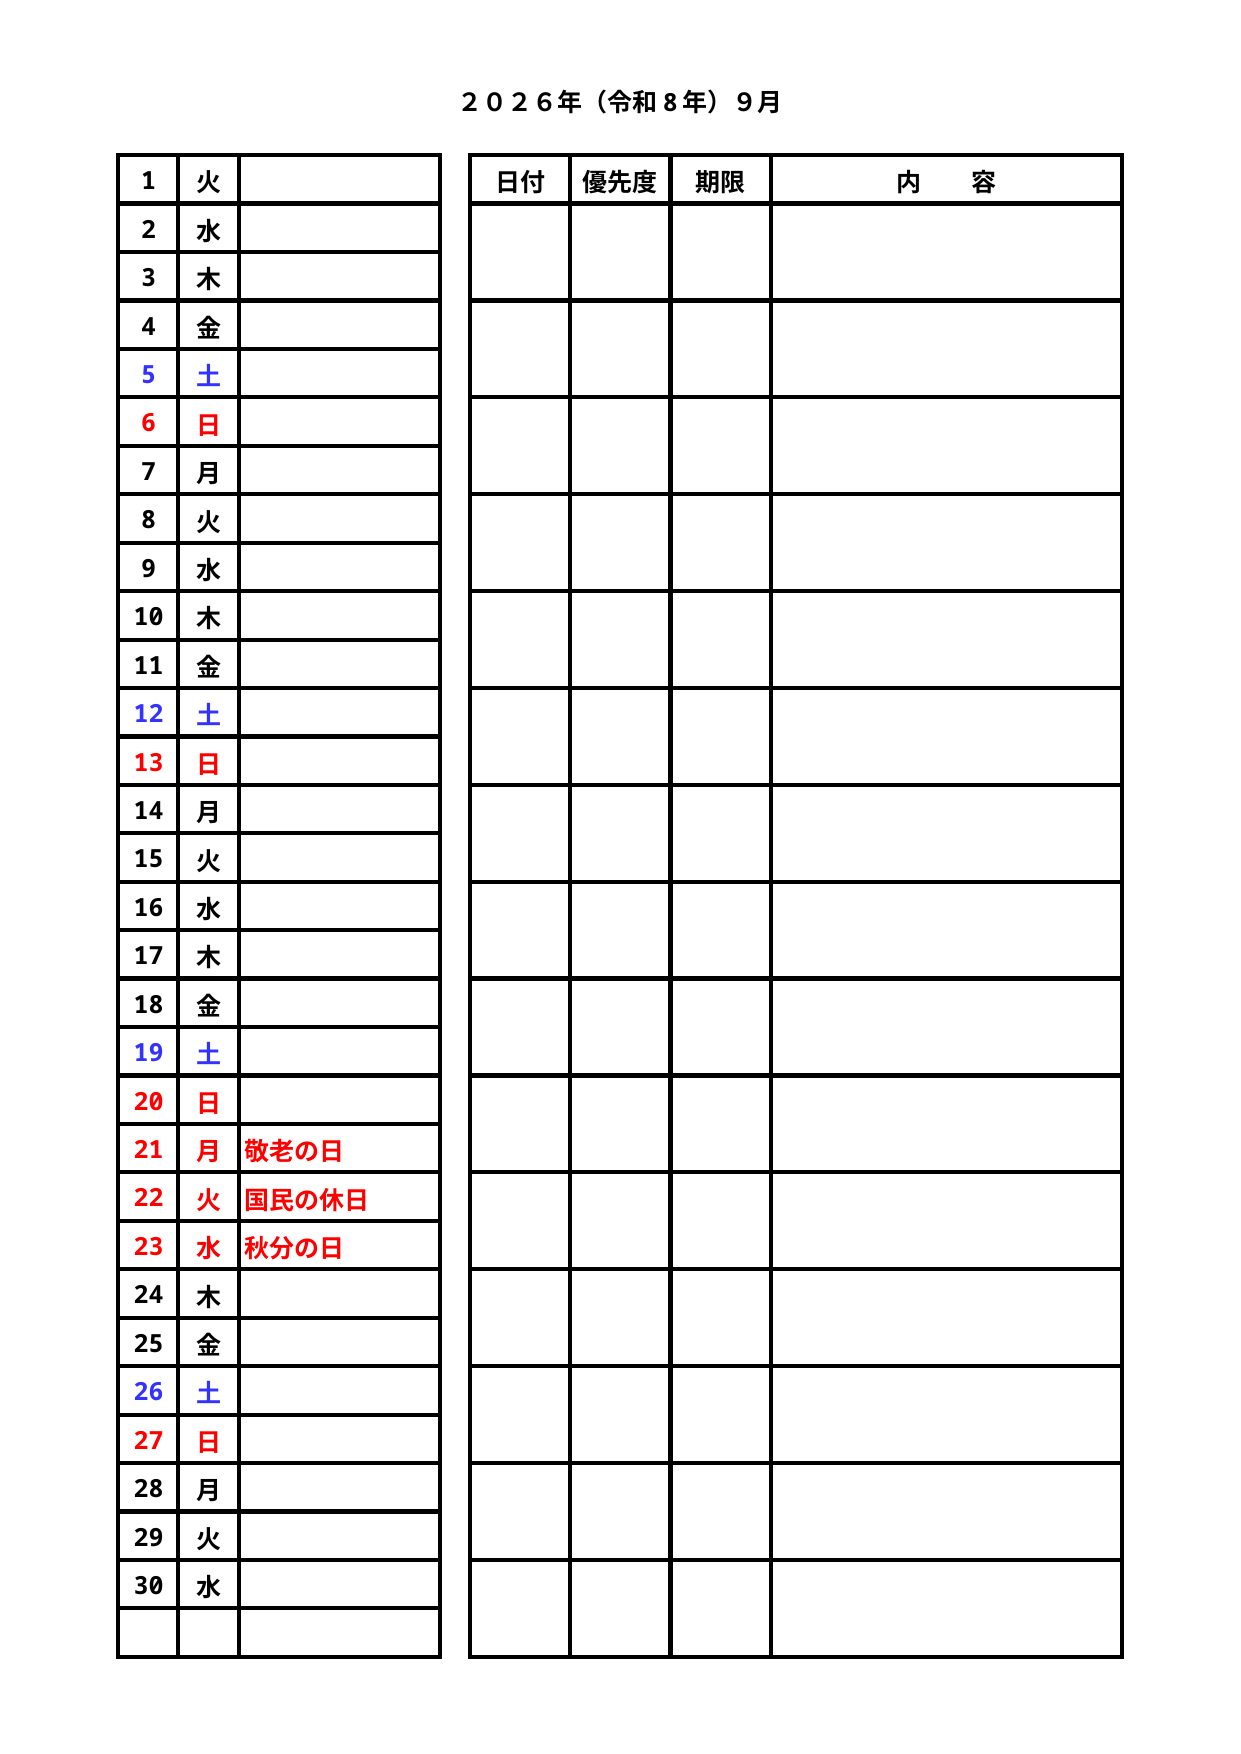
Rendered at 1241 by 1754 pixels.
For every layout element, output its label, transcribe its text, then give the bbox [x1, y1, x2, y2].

table_cell 土 [180, 351, 237, 395]
table_cell [572, 1368, 668, 1461]
table_cell [673, 787, 769, 879]
table_cell 16 [120, 884, 176, 928]
table_cell [472, 1465, 568, 1558]
table_cell [241, 1610, 438, 1654]
table_cell 水 [180, 884, 237, 928]
table_cell [241, 690, 438, 734]
table_cell [572, 884, 668, 976]
table_cell [241, 1368, 438, 1412]
table_cell [472, 1174, 568, 1267]
table_cell [773, 884, 1120, 976]
table_cell [673, 1562, 769, 1654]
table_cell [472, 399, 568, 492]
table_header 内 容 [773, 157, 1120, 201]
table_header 日付 [472, 157, 568, 201]
table_cell [180, 1610, 237, 1654]
table_header 1 [120, 157, 176, 201]
table_cell [572, 1465, 668, 1558]
table_cell [241, 884, 438, 928]
table_cell 日 [180, 1078, 237, 1122]
table_cell 11 [120, 642, 176, 686]
table_cell [241, 787, 438, 831]
table_cell 2 [120, 206, 176, 250]
table_cell [241, 739, 438, 783]
table_cell 金 [180, 303, 237, 347]
table_cell [773, 496, 1120, 589]
table_cell 日 [180, 739, 237, 783]
table_cell 19 [120, 1029, 176, 1073]
table_cell 6 [120, 399, 176, 444]
table_cell [773, 303, 1120, 395]
table_cell [572, 981, 668, 1073]
table_cell [572, 303, 668, 395]
table_cell [241, 1078, 438, 1122]
table_cell [773, 1562, 1120, 1654]
table_cell [773, 981, 1120, 1073]
table_cell 金 [180, 642, 237, 686]
table_cell [241, 1562, 438, 1606]
table_cell 29 [120, 1514, 176, 1558]
table_cell [472, 496, 568, 589]
table_cell [241, 1271, 438, 1316]
table_cell [241, 981, 438, 1025]
table_cell 土 [180, 690, 237, 734]
table_cell [241, 399, 438, 444]
table_cell [472, 1368, 568, 1461]
table_cell 14 [120, 787, 176, 831]
table_cell 8 [120, 496, 176, 541]
table_cell 日 [180, 399, 237, 444]
table_cell [673, 303, 769, 395]
table_cell [773, 593, 1120, 686]
table_cell [773, 1174, 1120, 1267]
table_cell 木 [180, 1271, 237, 1316]
table_cell 20 [120, 1078, 176, 1122]
table_cell [241, 448, 438, 492]
table_cell [241, 593, 438, 637]
table_cell [572, 1078, 668, 1170]
table_cell 30 [120, 1562, 176, 1606]
table_cell 火 [180, 496, 237, 541]
table_cell 23 [120, 1223, 176, 1267]
table_cell 22 [120, 1174, 176, 1219]
table_cell [572, 690, 668, 783]
table_cell 12 [120, 690, 176, 734]
table_cell [572, 206, 668, 298]
table_header 期限 [673, 157, 769, 201]
table_cell [120, 1610, 176, 1654]
table_cell [673, 496, 769, 589]
table_cell [241, 1514, 438, 1558]
table_cell 水 [180, 206, 237, 250]
table_cell [241, 303, 438, 347]
table_cell 25 [120, 1320, 176, 1364]
table_cell 7 [120, 448, 176, 492]
table_cell 3 [120, 254, 176, 298]
table_header [442, 153, 468, 1654]
table_cell [673, 1174, 769, 1267]
table_cell 木 [180, 932, 237, 976]
table_cell [241, 496, 438, 541]
table_cell [572, 593, 668, 686]
table_cell 月 [180, 1126, 237, 1170]
table_cell [472, 690, 568, 783]
table_cell [673, 690, 769, 783]
table_cell [472, 884, 568, 976]
table_cell 金 [180, 981, 237, 1025]
table_cell [241, 1465, 438, 1509]
table_cell [241, 1417, 438, 1461]
table_cell [472, 1271, 568, 1364]
table_cell [773, 1368, 1120, 1461]
table_cell [472, 981, 568, 1073]
table_cell 火 [180, 835, 237, 879]
table_cell [472, 303, 568, 395]
table_cell 15 [120, 835, 176, 879]
table_cell [673, 1078, 769, 1170]
table_cell 21 [120, 1126, 176, 1170]
table_cell [773, 206, 1120, 298]
table_cell 木 [180, 593, 237, 637]
table_header 優先度 [572, 157, 668, 201]
table_cell [773, 399, 1120, 492]
table_cell [572, 399, 668, 492]
table_cell 土 [180, 1368, 237, 1412]
table_cell [241, 254, 438, 298]
table_cell [773, 1078, 1120, 1170]
table_cell 水 [180, 1223, 237, 1267]
table_cell 日 [180, 1417, 237, 1461]
table_cell 9 [120, 545, 176, 589]
table_cell [773, 787, 1120, 879]
table_cell 17 [120, 932, 176, 976]
table_cell 月 [180, 448, 237, 492]
table_cell 13 [120, 739, 176, 783]
table_cell [673, 981, 769, 1073]
table_cell 国民の休日 [241, 1174, 438, 1219]
table_cell 18 [120, 981, 176, 1025]
table_cell [673, 1271, 769, 1364]
table_cell [472, 206, 568, 298]
table_cell [773, 690, 1120, 783]
table_cell [572, 1271, 668, 1364]
table_header [241, 157, 438, 201]
table_cell [572, 1174, 668, 1267]
table_cell [241, 351, 438, 395]
table_cell [673, 1368, 769, 1461]
table_cell 26 [120, 1368, 176, 1412]
table_cell [241, 1320, 438, 1364]
table_cell [472, 593, 568, 686]
table_cell 水 [180, 545, 237, 589]
table_cell [241, 206, 438, 250]
table_cell [773, 1271, 1120, 1364]
table_cell 土 [180, 1029, 237, 1073]
table_cell [241, 835, 438, 879]
table_cell [673, 206, 769, 298]
table_cell 秋分の日 [241, 1223, 438, 1267]
table_cell [572, 496, 668, 589]
table_cell 木 [180, 254, 237, 298]
table_cell [673, 1465, 769, 1558]
table_cell [241, 932, 438, 976]
table_cell [673, 399, 769, 492]
table_cell [673, 884, 769, 976]
table_cell 月 [180, 787, 237, 831]
table_cell [472, 1078, 568, 1170]
table_cell 水 [180, 1562, 237, 1606]
table_cell 10 [120, 593, 176, 637]
table_cell [241, 545, 438, 589]
table_cell [472, 1562, 568, 1654]
text ２０２６年（令和8年）９月 [118, 83, 1122, 119]
table_cell [241, 642, 438, 686]
table_cell 金 [180, 1320, 237, 1364]
table_header 火 [180, 157, 237, 201]
table_cell [773, 1465, 1120, 1558]
table_cell 敬老の日 [241, 1126, 438, 1170]
table_cell 24 [120, 1271, 176, 1316]
table_cell [572, 787, 668, 879]
table_cell 5 [120, 351, 176, 395]
table_cell 火 [180, 1174, 237, 1219]
table_cell 27 [120, 1417, 176, 1461]
table_cell 月 [180, 1465, 237, 1509]
table_cell 4 [120, 303, 176, 347]
table_cell [241, 1029, 438, 1073]
table_cell [472, 787, 568, 879]
table_cell 28 [120, 1465, 176, 1509]
table_cell [673, 593, 769, 686]
table_cell 火 [180, 1514, 237, 1558]
table_cell [572, 1562, 668, 1654]
